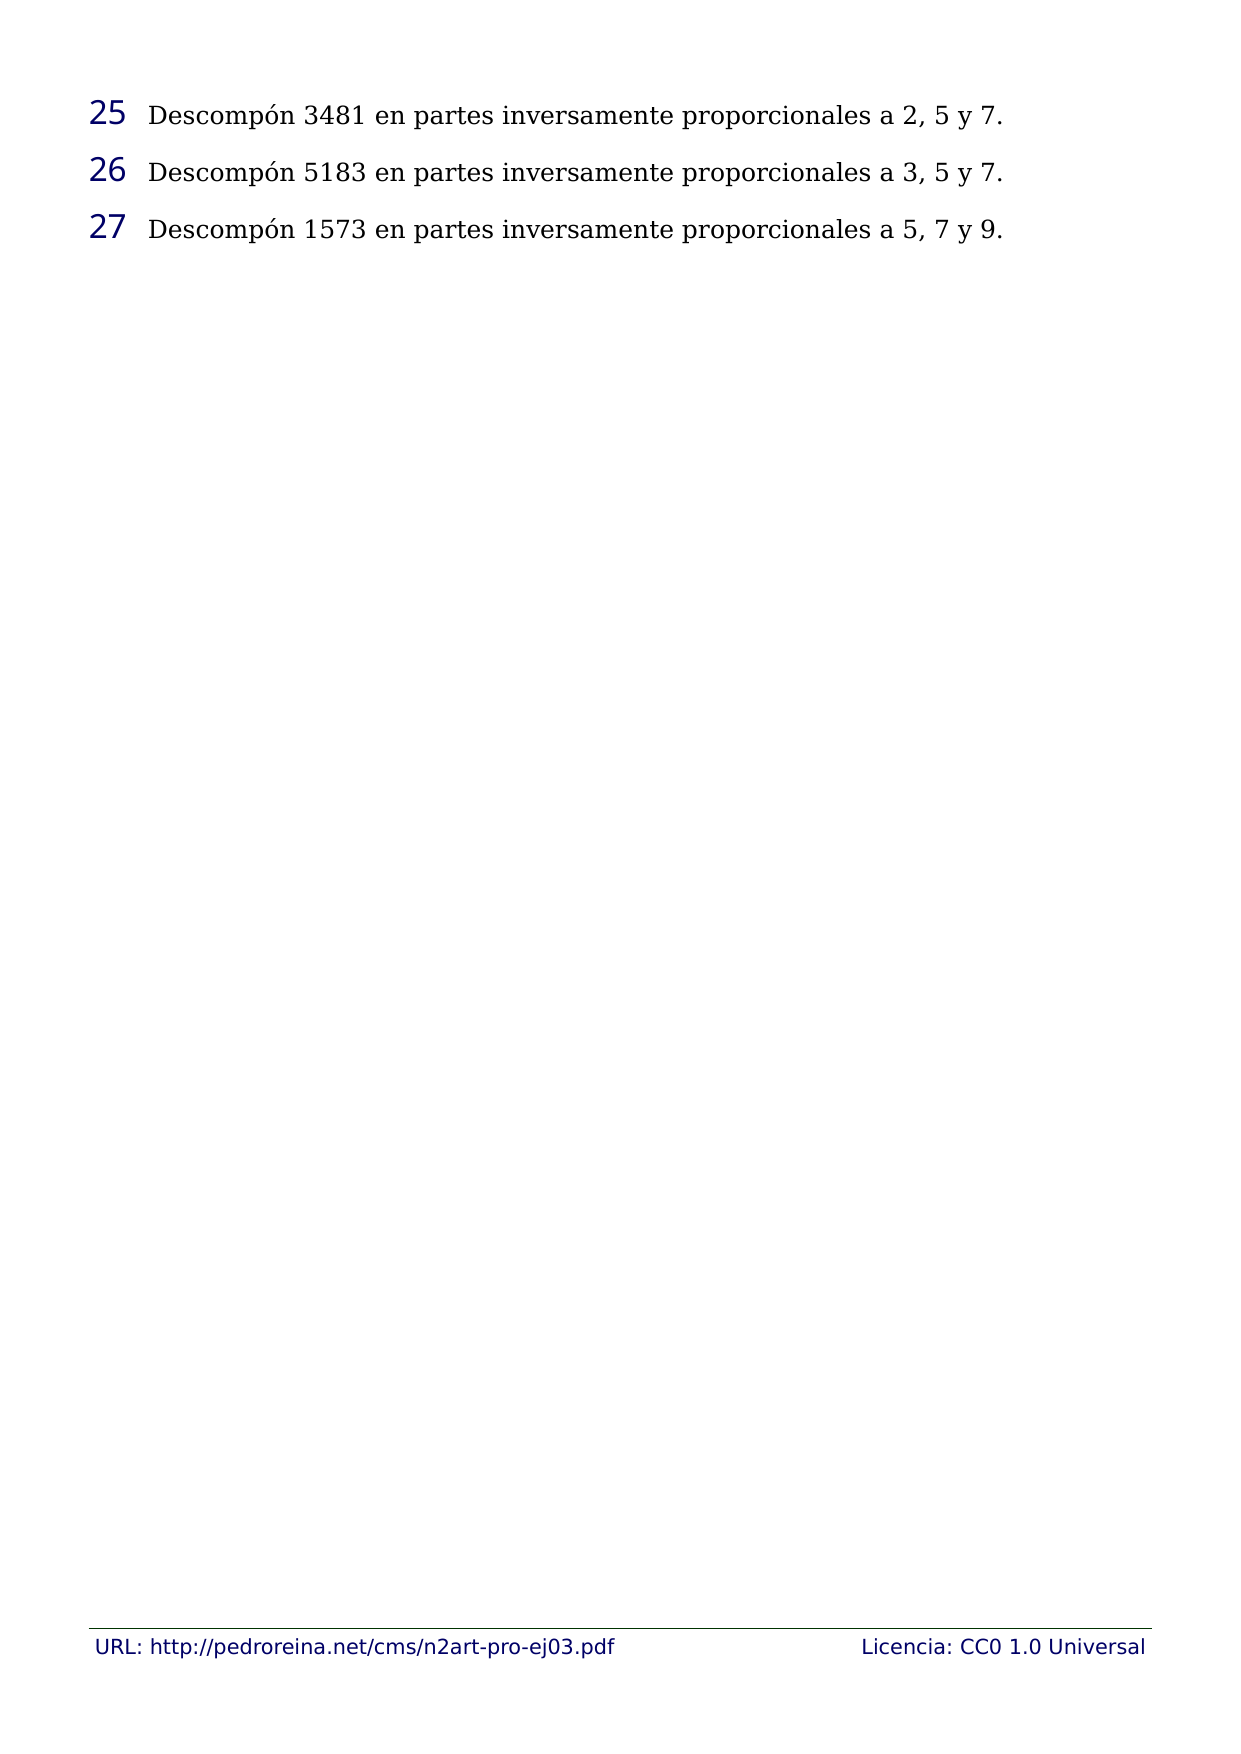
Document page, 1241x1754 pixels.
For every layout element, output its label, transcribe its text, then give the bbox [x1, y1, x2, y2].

list Descompón 5183 en partes inversamente proporcionales a 3, 5 y 7. [88, 146, 1152, 191]
list Descompón 1573 en partes inversamente proporcionales a 5, 7 y 9. [88, 203, 1152, 248]
list Descompón 3481 en partes inversamente proporcionales a 2, 5 y 7. [88, 88, 1152, 134]
